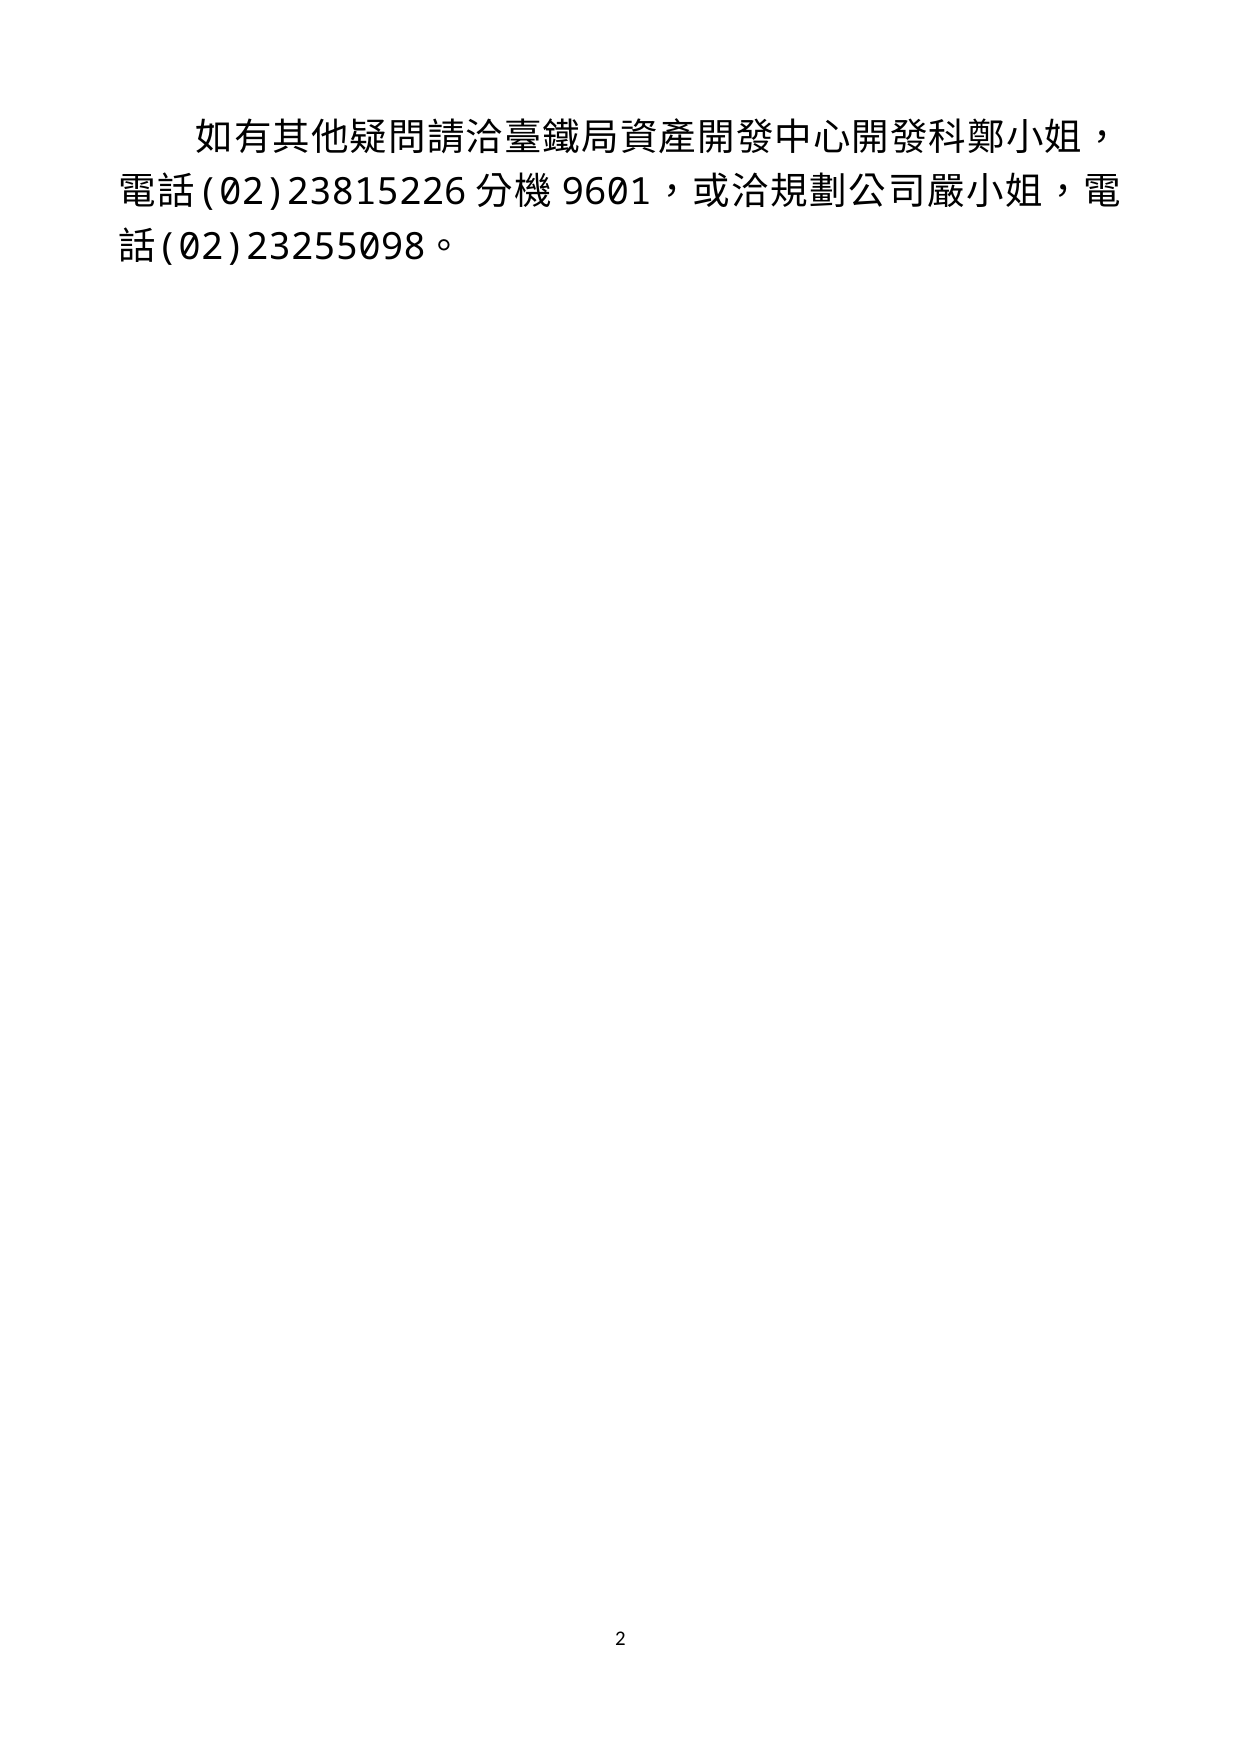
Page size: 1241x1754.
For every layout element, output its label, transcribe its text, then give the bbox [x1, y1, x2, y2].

text 如有其他疑問請洽臺鐵局資產開發中心開發科鄭小姐，電話(02)23815226分機9601，或洽規劃公司嚴小姐，電話(02)23255098。 [118, 107, 1122, 270]
